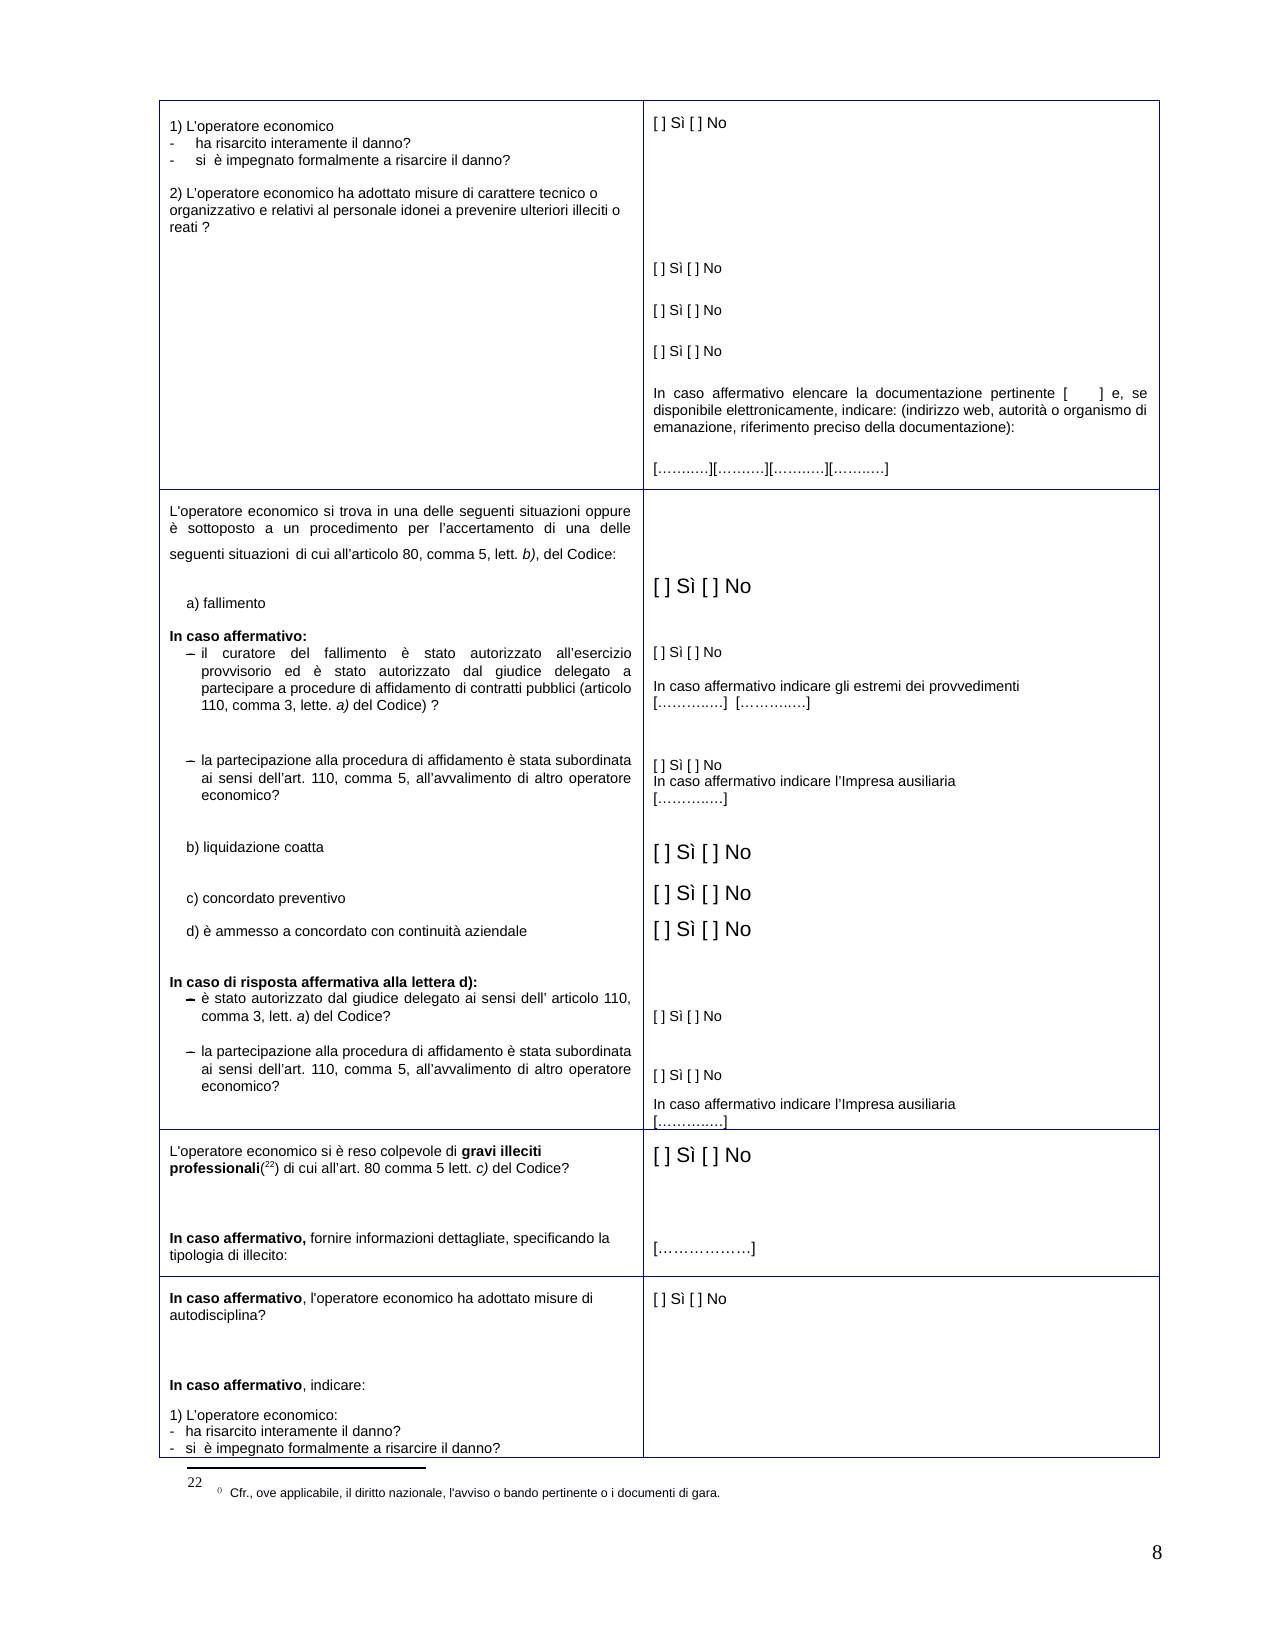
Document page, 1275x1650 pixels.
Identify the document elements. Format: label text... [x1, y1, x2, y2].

table_cell L'operatore economico si trova in una delle seguenti situazioni oppure è sottoposto a un procedimento per l’accertamento di una delle seguenti situazioni di cui all’articolo 80, comma 5, lett. b), del Codice: a) fallimento In caso affermativo: il curatore del fallimento è stato autorizzato all’esercizio provvisorio ed è stato autorizzato dal giudice delegato a partecipare a procedure di affidamento di contratti pubblici (articolo 110, comma 3, lette. a) del Codice) ? la partecipazione alla procedura di affidamento è stata subordinata ai sensi dell’art. 110, comma 5, all’avvalimento di altro operatore economico? b) liquidazione coatta c) concordato preventivo d) è ammesso a concordato con continuità aziendale In caso di risposta affermativa alla lettera d): è stato autorizzato dal giudice delegato ai sensi dell’ articolo 110, comma 3, lett. a) del Codice? la partecipazione alla procedura di affidamento è stata subordinata ai sensi dell’art. 110, comma 5, all’avvalimento di altro operatore economico? [160, 490, 643, 1129]
table_cell [ ] Sì [ ] No [ ] Sì [ ] No In caso affermativo indicare gli estremi dei provvedimenti [………..…] [………..…] [ ] Sì [ ] No In caso affermativo indicare l’Impresa ausiliaria [………..…] [ ] Sì [ ] No [ ] Sì [ ] No [ ] Sì [ ] No [ ] Sì [ ] No [ ] Sì [ ] No In caso affermativo indicare l’Impresa ausiliaria [………..…] [644, 490, 1159, 1129]
table_cell [ ] Sì [ ] No [………………] [644, 1130, 1159, 1276]
table_cell L'operatore economico si è reso colpevole di gravi illeciti professionali() di cui all’art. 80 comma 5 lett. c) del Codice? In caso affermativo, fornire informazioni dettagliate, specificando la tipologia di illecito: [160, 1130, 643, 1276]
table_cell [ ] Sì [ ] No [644, 1277, 1159, 1457]
table_cell In caso affermativo, l'operatore economico ha adottato misure di autodisciplina? In caso affermativo, indicare: 1) L’operatore economico: - ha risarcito interamente il danno? - si è impegnato formalmente a risarcire il danno? [160, 1277, 643, 1457]
table_cell [ ] Sì [ ] No [ ] Sì [ ] No [ ] Sì [ ] No [ ] Sì [ ] No In caso affermativo elencare la documentazione pertinente [ ] e, se disponibile elettronicamente, indicare: (indirizzo web, autorità o organismo di emanazione, riferimento preciso della documentazione): [……..…][…….…][……..…][……..…] [644, 101, 1159, 489]
